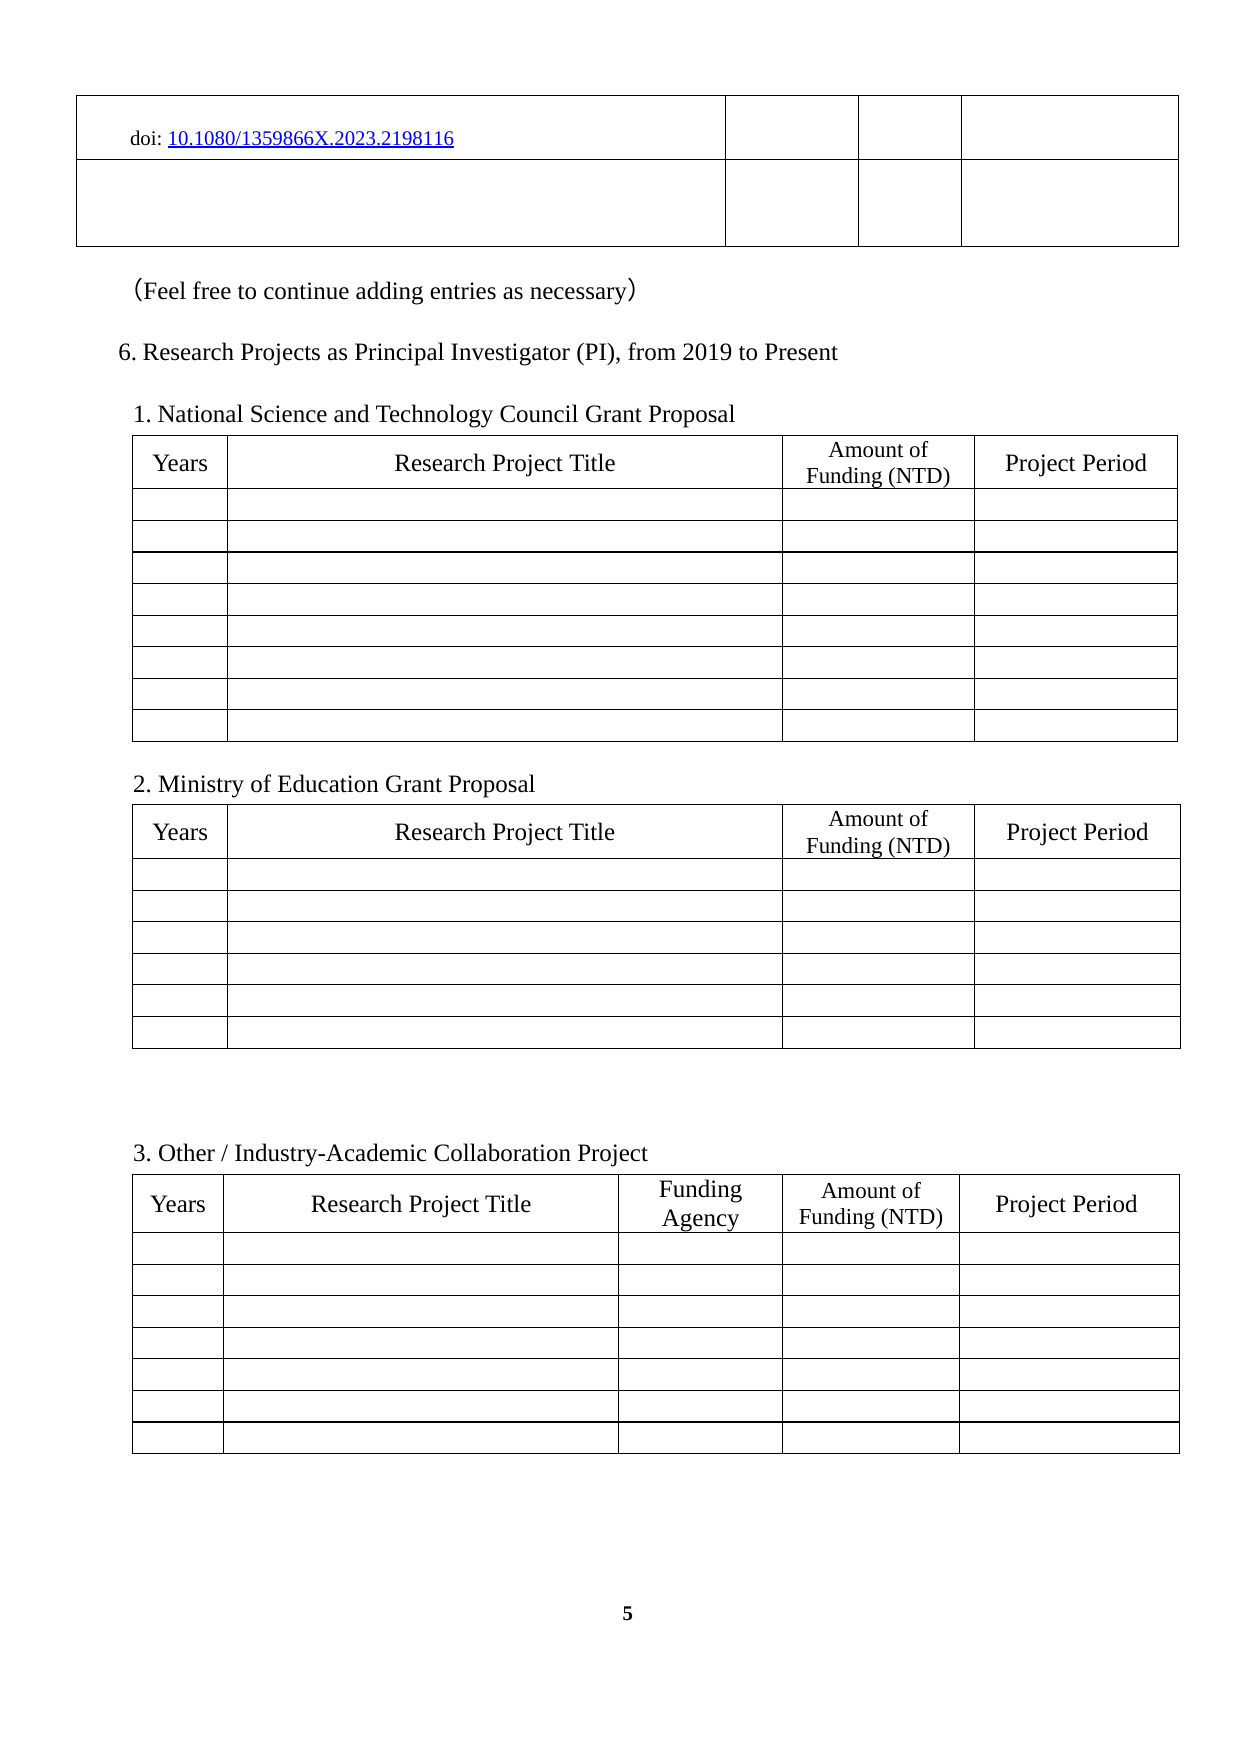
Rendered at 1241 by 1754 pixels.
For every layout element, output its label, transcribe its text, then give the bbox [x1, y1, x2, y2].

table_cell [783, 859, 974, 890]
table_cell [975, 859, 1180, 890]
table_cell [224, 1233, 618, 1264]
table_header Amount of Funding (NTD) [783, 805, 974, 858]
table_cell [228, 521, 782, 551]
table_cell [783, 616, 974, 646]
table_cell [975, 679, 1177, 709]
table_cell [224, 1296, 618, 1327]
table_header Project Period [975, 805, 1180, 858]
table_cell [228, 1017, 782, 1047]
table_cell [975, 647, 1177, 678]
table_cell [783, 985, 974, 1016]
table_cell [783, 584, 974, 614]
table_cell [228, 679, 782, 709]
table_cell [960, 1233, 1179, 1264]
table_header Funding Agency [619, 1175, 782, 1232]
table_header Amount of Funding (NTD) [783, 1175, 959, 1232]
table_cell [619, 1423, 782, 1453]
table_cell [133, 1233, 223, 1264]
table_cell [859, 96, 961, 158]
table_cell [133, 1296, 223, 1327]
table_cell [960, 1328, 1179, 1358]
table_cell [619, 1391, 782, 1421]
text 6. Research Projects as Principal Investigator (PI), from 2019 to Present [118, 309, 1137, 372]
table_cell [783, 521, 974, 551]
table_cell [228, 891, 782, 921]
table_cell [133, 1265, 223, 1295]
table_cell [133, 859, 227, 890]
table_cell [619, 1328, 782, 1358]
table_cell [960, 1423, 1179, 1453]
table_cell [783, 1017, 974, 1047]
table_cell [975, 891, 1180, 921]
table_cell [619, 1233, 782, 1264]
table_cell [228, 647, 782, 678]
table_cell [228, 985, 782, 1016]
table_cell [960, 1265, 1179, 1295]
table_cell [975, 616, 1177, 646]
table_cell [224, 1359, 618, 1390]
table_cell [133, 553, 227, 583]
table_cell [975, 1017, 1180, 1047]
table_cell [224, 1265, 618, 1295]
table_cell [783, 1359, 959, 1390]
table_cell [726, 96, 858, 158]
table_cell [133, 616, 227, 646]
table_cell [228, 553, 782, 583]
table_cell [619, 1265, 782, 1295]
table_cell [859, 160, 961, 246]
table_cell [975, 710, 1177, 741]
table_cell [962, 96, 1178, 158]
table_cell doi: 10.1080/1359866X.2023.2198116 [77, 96, 725, 158]
table_cell [975, 985, 1180, 1016]
table_cell [228, 489, 782, 520]
table_cell [133, 521, 227, 551]
table_cell [726, 160, 858, 246]
table_cell [783, 489, 974, 520]
table_cell [133, 1359, 223, 1390]
table_cell [133, 1017, 227, 1047]
table_cell [783, 922, 974, 953]
table_cell [133, 954, 227, 984]
table_cell [133, 679, 227, 709]
table_cell [133, 1328, 223, 1358]
table_cell [77, 160, 725, 246]
table_cell [783, 1233, 959, 1264]
table_cell [224, 1423, 618, 1453]
table_cell [783, 710, 974, 741]
table_cell [783, 1423, 959, 1453]
table_cell [783, 1265, 959, 1295]
text （Feel free to continue adding entries as necessary） [118, 247, 1137, 309]
table_cell [619, 1359, 782, 1390]
table_cell [783, 1328, 959, 1358]
table_header Amount of Funding (NTD) [783, 436, 974, 488]
table_cell [133, 985, 227, 1016]
table_cell [960, 1296, 1179, 1327]
table_cell [133, 891, 227, 921]
table_cell [783, 553, 974, 583]
table_cell [975, 954, 1180, 984]
table_cell [133, 710, 227, 741]
table_header Research Project Title [228, 436, 782, 488]
table_cell [228, 954, 782, 984]
table_cell [133, 1391, 223, 1421]
table_cell [228, 584, 782, 614]
table_cell [228, 710, 782, 741]
table_header Project Period [975, 436, 1177, 488]
table_cell [228, 616, 782, 646]
table_header Research Project Title [228, 805, 782, 858]
table_cell [962, 160, 1178, 246]
table_cell [783, 1391, 959, 1421]
table_cell [975, 922, 1180, 953]
table_cell [975, 584, 1177, 614]
table_cell [783, 1296, 959, 1327]
table_header Research Project Title [224, 1175, 618, 1232]
table_cell [975, 521, 1177, 551]
table_header Project Period [960, 1175, 1179, 1232]
table_cell [133, 1423, 223, 1453]
table_cell [228, 922, 782, 953]
table_cell [783, 679, 974, 709]
table_cell [619, 1296, 782, 1327]
table_cell [783, 954, 974, 984]
table_cell [224, 1391, 618, 1421]
table_cell [228, 859, 782, 890]
table_cell [224, 1328, 618, 1358]
table_cell [133, 489, 227, 520]
table_cell [783, 647, 974, 678]
table_cell [133, 922, 227, 953]
table_cell [960, 1359, 1179, 1390]
table_cell [133, 647, 227, 678]
table_header Years [133, 436, 227, 488]
text 3. Other / Industry-Academic Collaboration Project [133, 1111, 1137, 1173]
table_cell [975, 489, 1177, 520]
table_cell [133, 584, 227, 614]
table_cell [975, 553, 1177, 583]
table_header Years [133, 1175, 223, 1232]
table_cell [960, 1391, 1179, 1421]
text 1. National Science and Technology Council Grant Proposal [133, 372, 1137, 434]
text 2. Ministry of Education Grant Proposal [133, 742, 1137, 804]
table_header Years [133, 805, 227, 858]
table_cell [783, 891, 974, 921]
